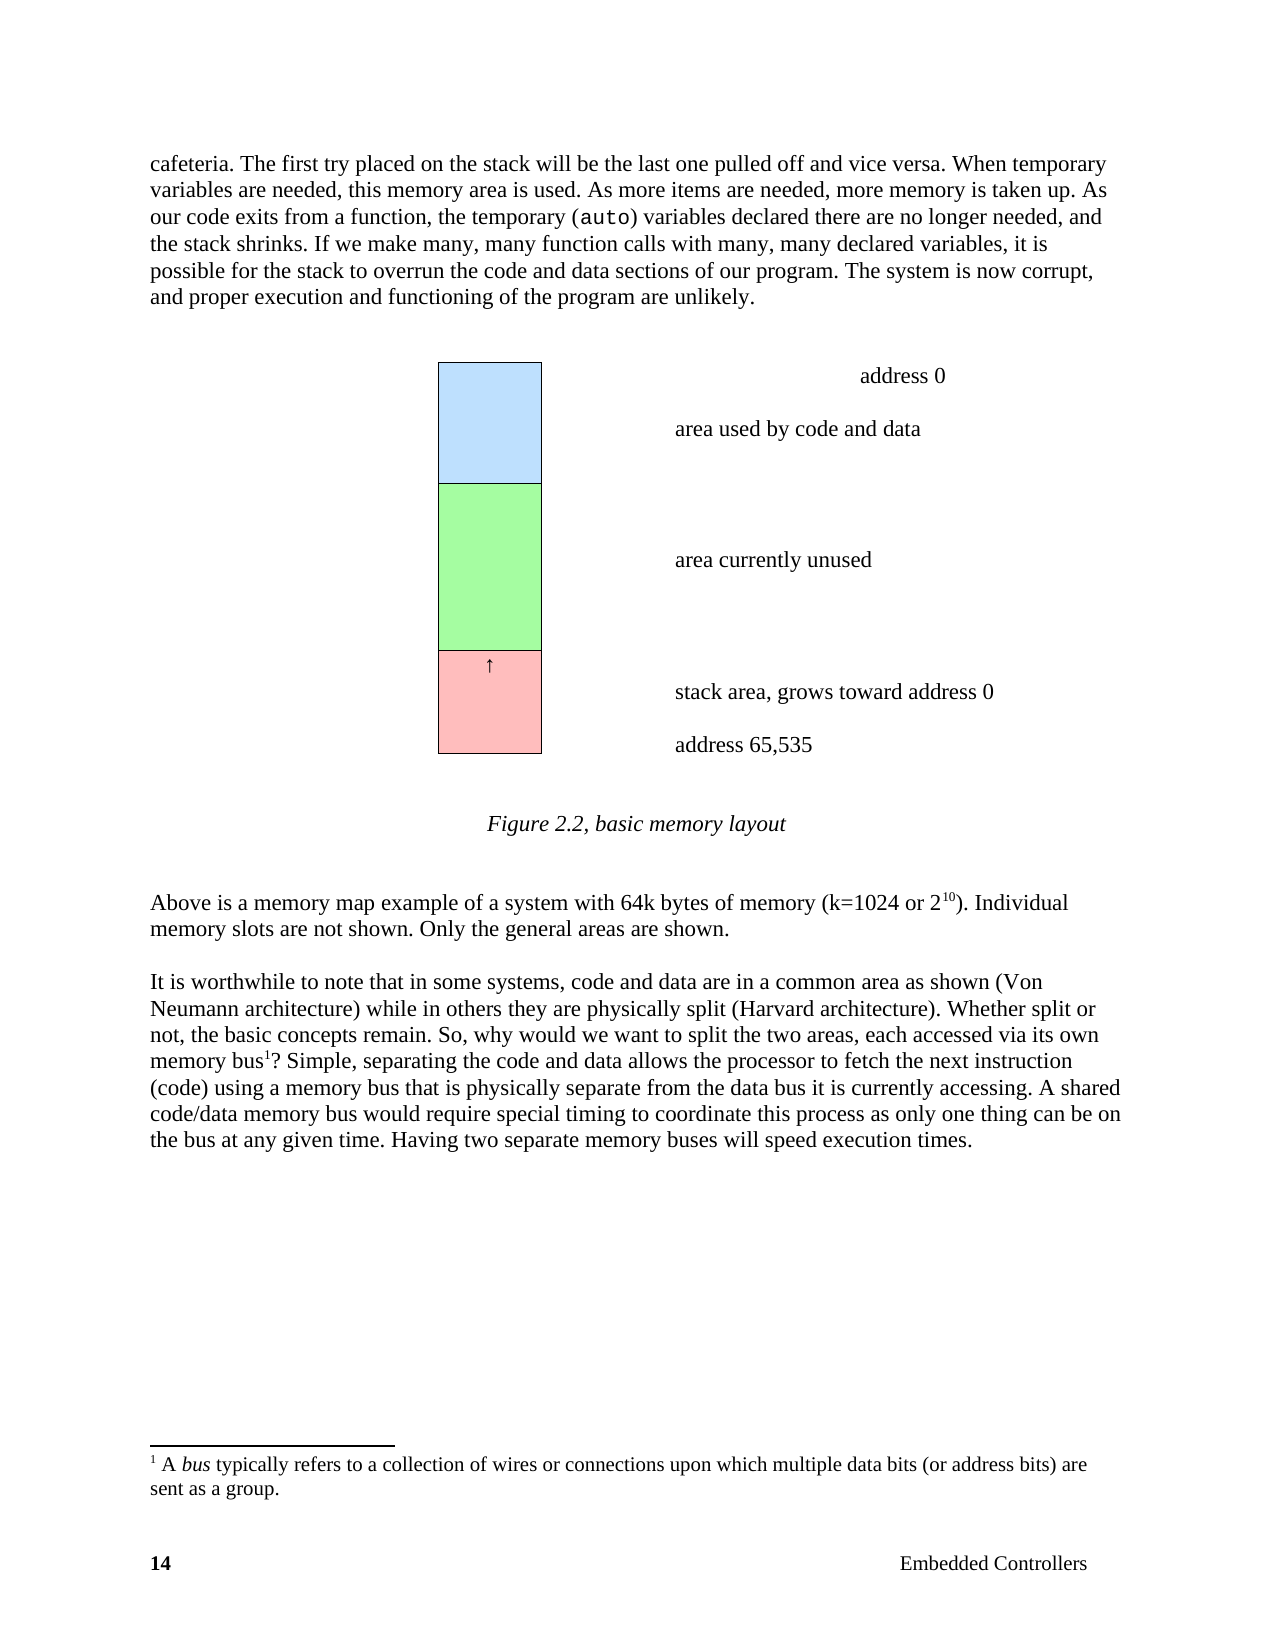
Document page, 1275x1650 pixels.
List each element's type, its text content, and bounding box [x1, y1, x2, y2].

text address 65,535 [675, 731, 1125, 757]
text address 0 [542, 362, 1125, 388]
text Above is a memory map example of a system with 64k bytes of memory (k=1024 or 210). Individual memory slots are not shown. Only the general areas are shown. [150, 889, 1125, 942]
text cafeteria. The first try placed on the stack will be the last one pulled off and vice versa. When temporary variables are needed, this memory area is used. As more items are needed, more memory is taken up. As our code exits from a function, the temporary (auto) variables declared there are no longer needed, and the stack shrinks. If we make many, many function calls with many, many declared variables, it is possible for the stack to overrun the code and data sections of our program. The system is now corrupt, and proper execution and functioning of the program are unlikely. [150, 150, 1125, 309]
table_header [439, 363, 541, 483]
text Figure 2.2, basic memory layout [150, 810, 1125, 836]
table_cell ↑ [439, 651, 541, 753]
text area used by code and data [675, 415, 1125, 441]
table_cell [439, 484, 541, 650]
text stack area, grows toward address 0 [675, 678, 1125, 705]
text A bus typically refers to a collection of wires or connections upon which multiple data bits (or address bits) are sent as a group. [150, 1452, 1125, 1500]
text It is worthwhile to note that in some systems, code and data are in a common area as shown (Von Neumann architecture) while in others they are physically split (Harvard architecture). Whether split or not, the basic concepts remain. So, why would we want to split the two areas, each accessed via its own memory bus? Simple, separating the code and data allows the processor to fetch the next instruction (code) using a memory bus that is physically separate from the data bus it is currently accessing. A shared code/data memory bus would require special timing to coordinate this process as only one thing can be on the bus at any given time. Having two separate memory buses will speed execution times. [150, 968, 1125, 1153]
text area currently unused [675, 547, 1125, 573]
